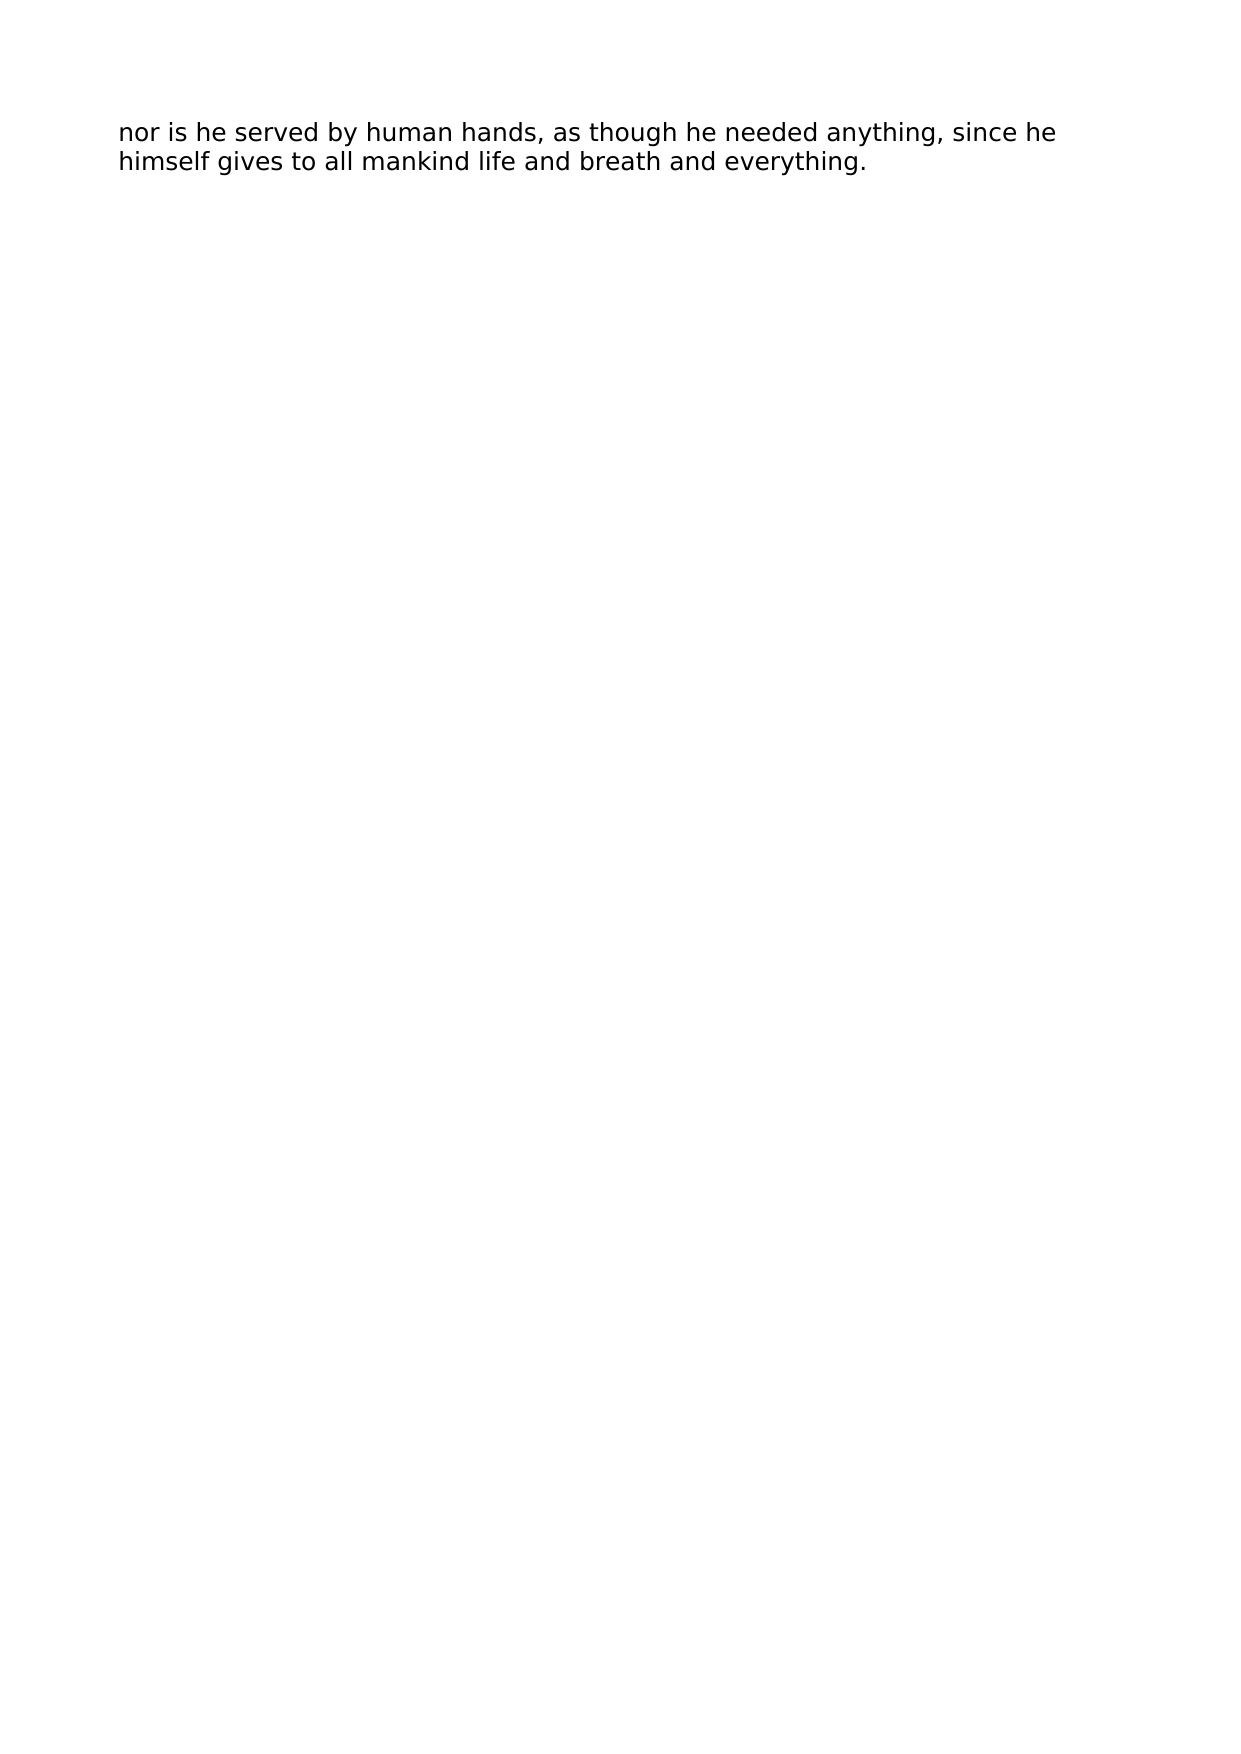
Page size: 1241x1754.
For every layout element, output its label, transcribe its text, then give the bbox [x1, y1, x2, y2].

text nor is he served by human hands, as though he needed anything, since he himself gives to all mankind life and breath and everything. [118, 118, 1122, 176]
